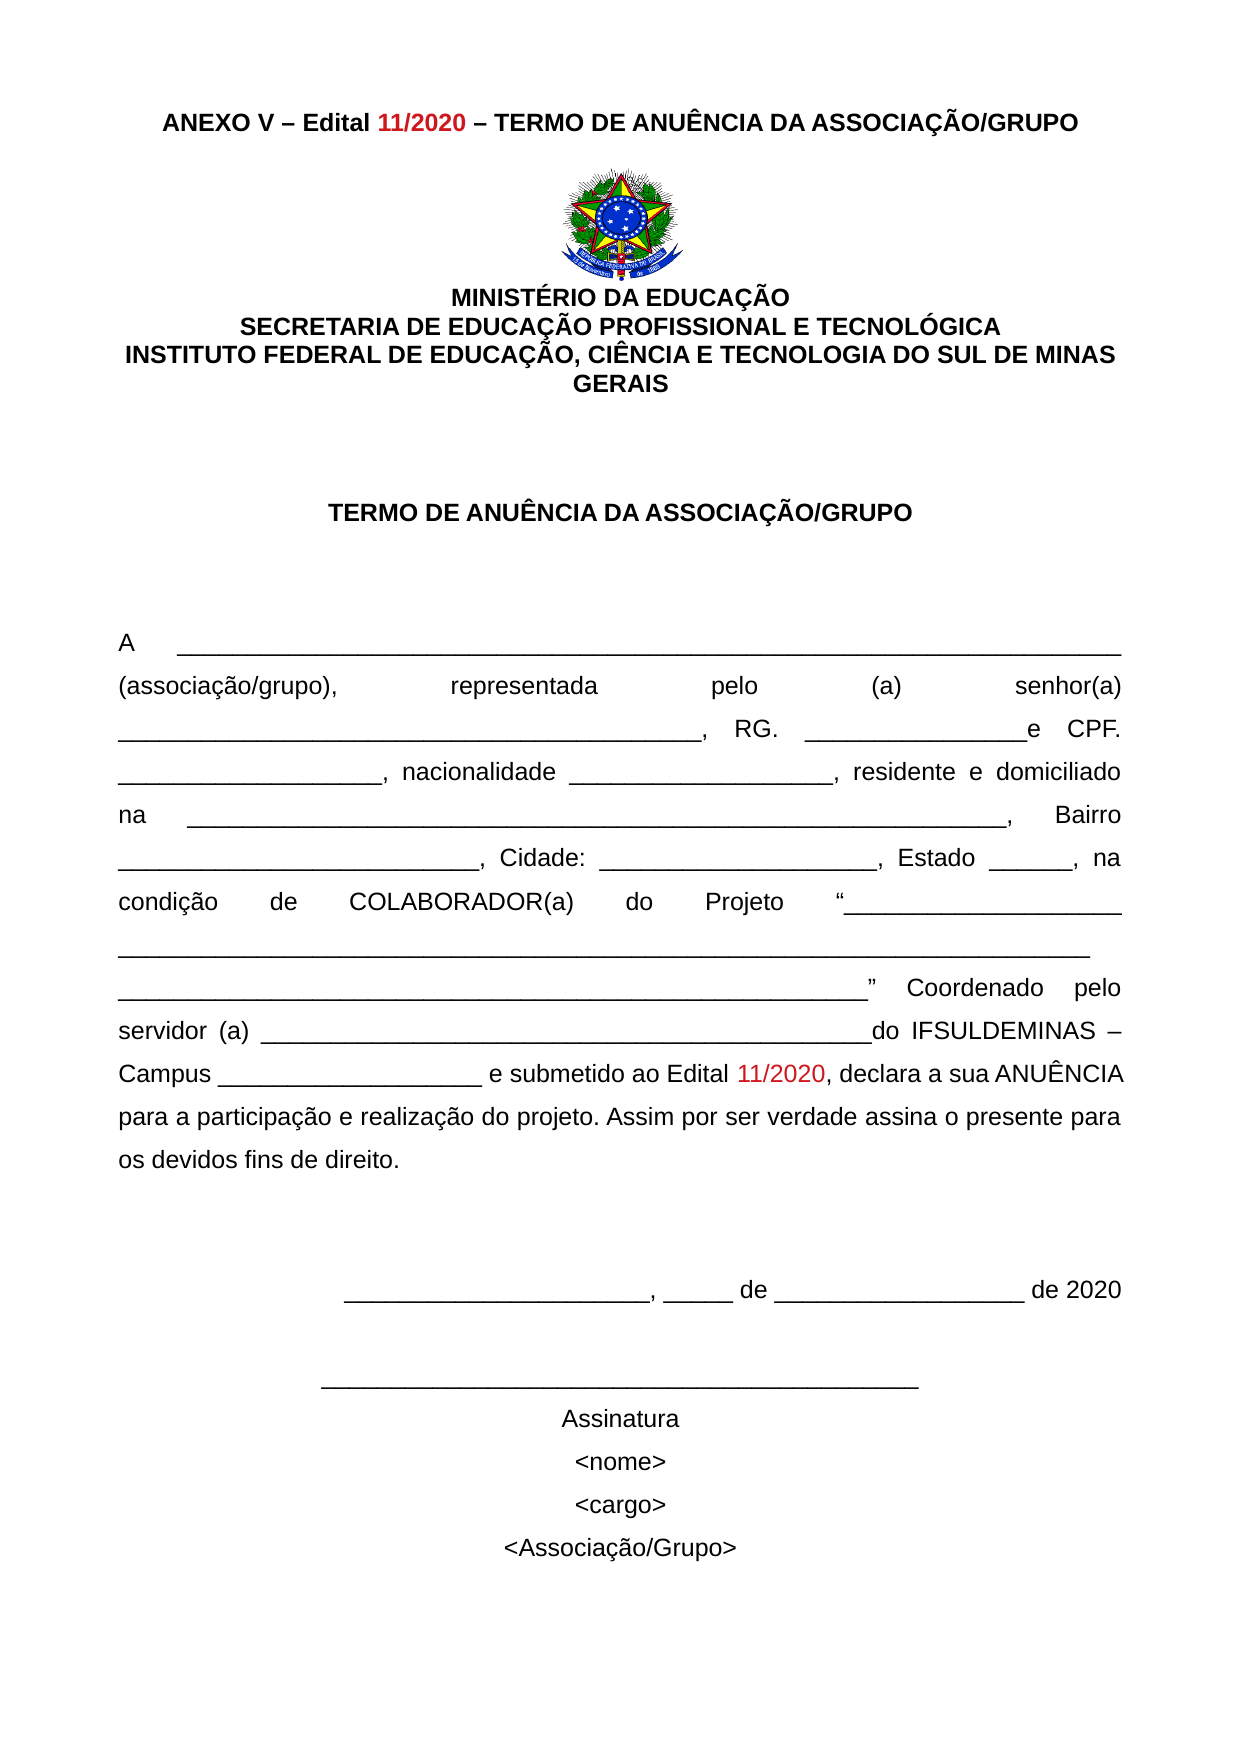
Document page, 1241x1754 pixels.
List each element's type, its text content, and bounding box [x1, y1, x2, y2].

text Assinatura [118, 1404, 1123, 1433]
subtitle INSTITUTO FEDERAL DE EDUCAÇÃO, CIÊNCIA E TECNOLOGIA DO SUL DE MINAS GERAIS [118, 340, 1123, 398]
text A ____________________________________________________________________ (associação/grupo), representada pelo (a) senhor(a) __________________________________________, RG. ________________e CPF. ___________________, nacionalidade ___________________, residente e domiciliado na ___________________________________________________________, Bairro __________________________, Cidade: ____________________, Estado ______, na condição de COLABORADOR(a) do Projeto “____________________ ______________________________________________________________________ ______________________________________________________” Coordenado pelo servidor (a) ____________________________________________do IFSULDEMINAS – Campus ___________________ e submetido ao Edital 11/2020, declara a sua ANUÊNCIA para a participação e realização do projeto. Assim por ser verdade assina o presente para os devidos fins de direito. [118, 628, 1123, 1174]
text <Associação/Grupo> [118, 1533, 1123, 1562]
text <nome> [118, 1447, 1123, 1476]
text ___________________________________________ [118, 1361, 1123, 1390]
text MINISTÉRIO DA EDUCAÇÃO [118, 283, 1123, 312]
text TERMO DE ANUÊNCIA DA ASSOCIAÇÃO/GRUPO [118, 498, 1123, 527]
text ANEXO V – Edital 11/2020 – TERMO DE ANUÊNCIA DA ASSOCIAÇÃO/GRUPO [118, 108, 1123, 137]
text SECRETARIA DE EDUCAÇÃO PROFISSIONAL E TECNOLÓGICA [118, 312, 1123, 340]
text ______________________, _____ de __________________ de 2020 [118, 1275, 1123, 1303]
text <cargo> [118, 1490, 1123, 1519]
picture [555, 165, 686, 283]
